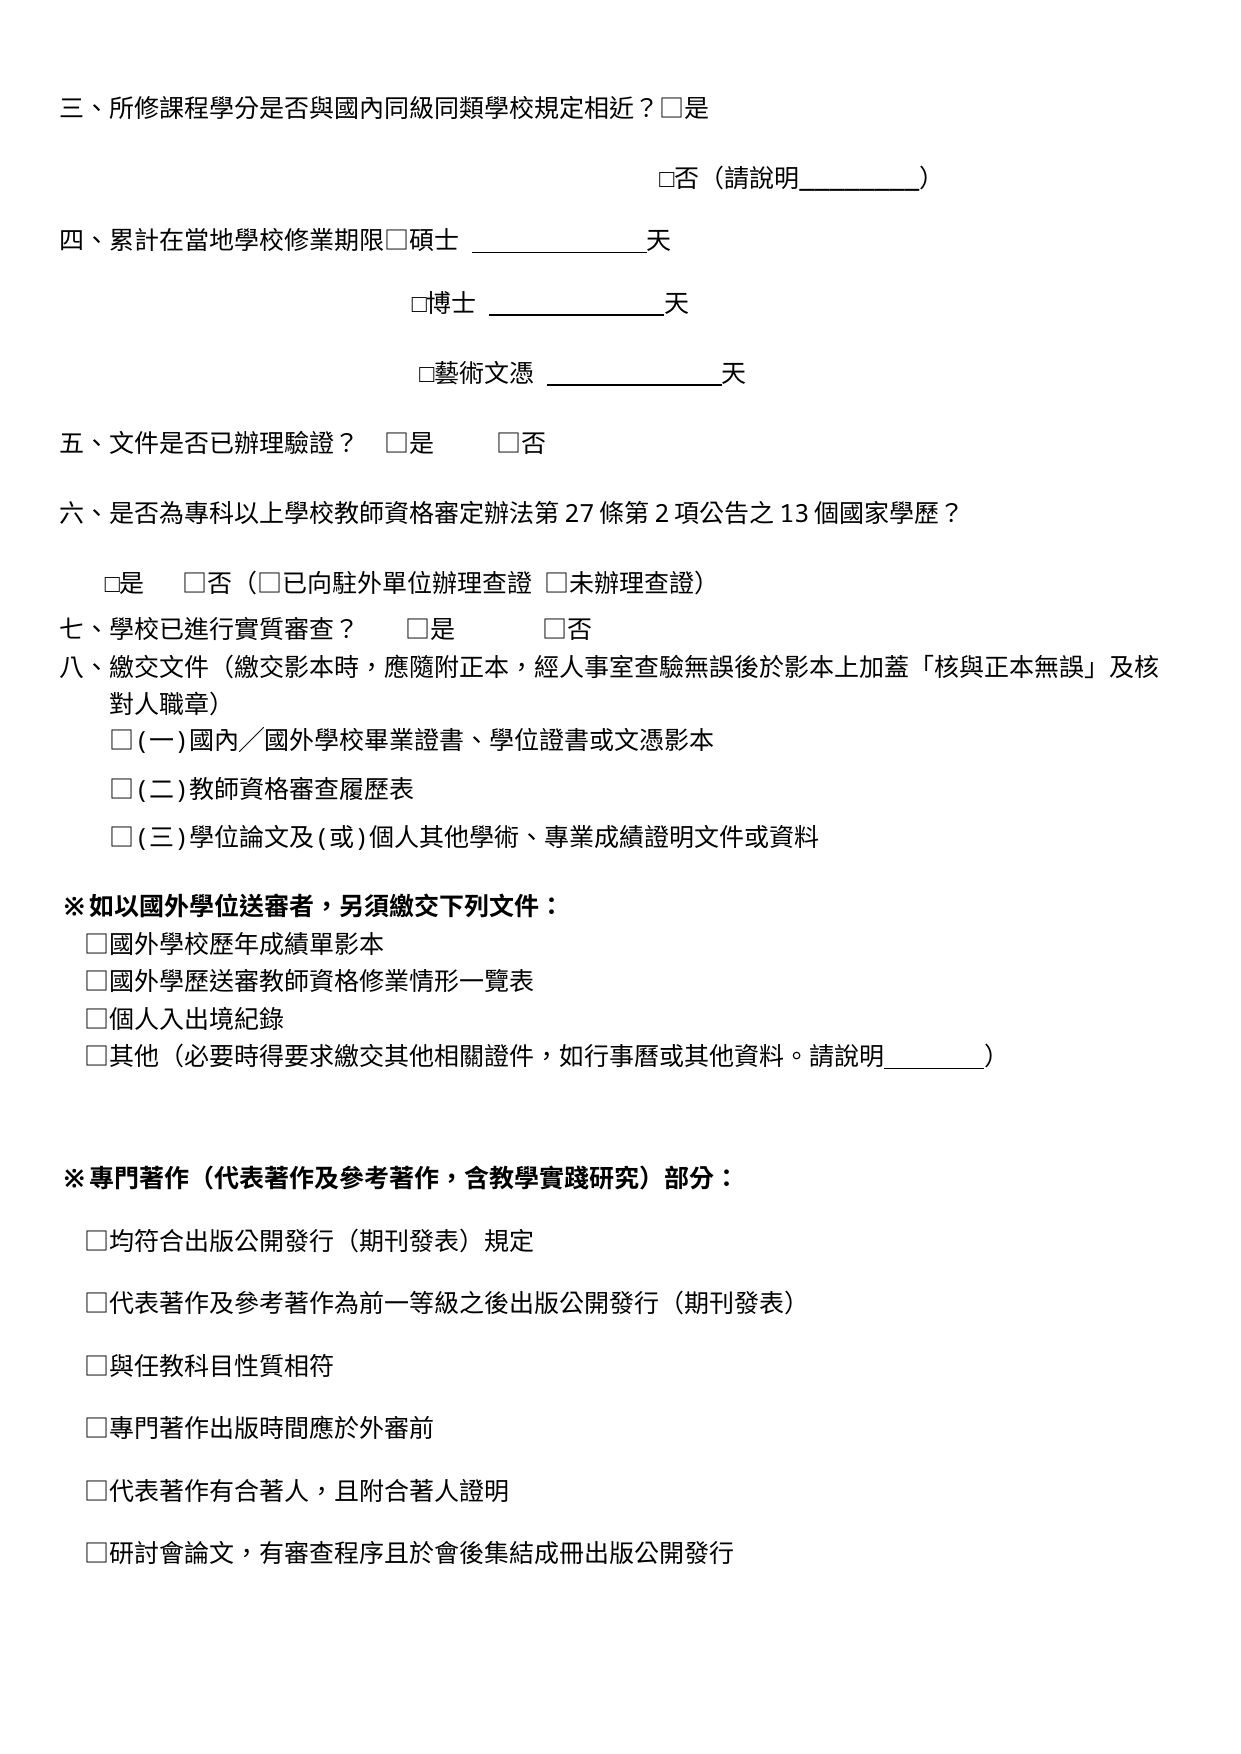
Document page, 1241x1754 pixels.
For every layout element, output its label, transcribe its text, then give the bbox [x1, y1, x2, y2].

text □(三)學位論文及(或)個人其他學術、專業成績證明文件或資料 [59, 818, 1181, 854]
text 四、累計在當地學校修業期限□碩士 天 [59, 197, 1181, 259]
text □否（請說明________） [59, 134, 1181, 197]
text □(二)教師資格審查履歷表 [59, 769, 1181, 805]
text 六、是否為專科以上學校教師資格審定辦法第27條第2項公告之13個國家學歷？ [59, 469, 1181, 532]
text □代表著作有合著人，且附合著人證明 [59, 1448, 1181, 1510]
text □研討會論文，有審查程序且於會後集結成冊出版公開發行 [59, 1510, 1181, 1573]
text 五、文件是否已辦理驗證？ □是 □否 [59, 399, 1181, 462]
text 三、所修課程學分是否與國內同級同類學校規定相近？□是 [59, 64, 1181, 127]
text □個人入出境紀錄 [59, 998, 1181, 1035]
text □專門著作出版時間應於外審前 [59, 1385, 1181, 1448]
text □代表著作及參考著作為前一等級之後出版公開發行（期刊發表） [59, 1260, 1181, 1323]
text □國外學校歷年成績單影本 [59, 923, 1181, 960]
text □是 □否（□已向駐外單位辦理查證 □未辦理查證） [104, 539, 1181, 602]
text 七、學校已進行實質審查？ □是 □否 [59, 609, 1181, 646]
text □國外學歷送審教師資格修業情形一覽表 [59, 960, 1181, 998]
text □其他（必要時得要求繳交其他相關證件，如行事曆或其他資料。請說明 ） [59, 1035, 1181, 1073]
text □博士 天 [59, 259, 1181, 322]
text 八、繳交文件（繳交影本時，應隨附正本，經人事室查驗無誤後於影本上加蓋「核與正本無誤」及核對人職章） [59, 648, 1181, 720]
text □(一)國內╱國外學校畢業證書、學位證書或文憑影本 [59, 720, 1181, 757]
text □與任教科目性質相符 [59, 1323, 1181, 1385]
text □藝術文憑 天 [59, 329, 1181, 392]
text □均符合出版公開發行（期刊發表）規定 [59, 1198, 1181, 1260]
text ※如以國外學位送審者，另須繳交下列文件： [59, 885, 1181, 923]
text ※專門著作（代表著作及參考著作，含教學實踐研究）部分： [59, 1135, 1181, 1198]
